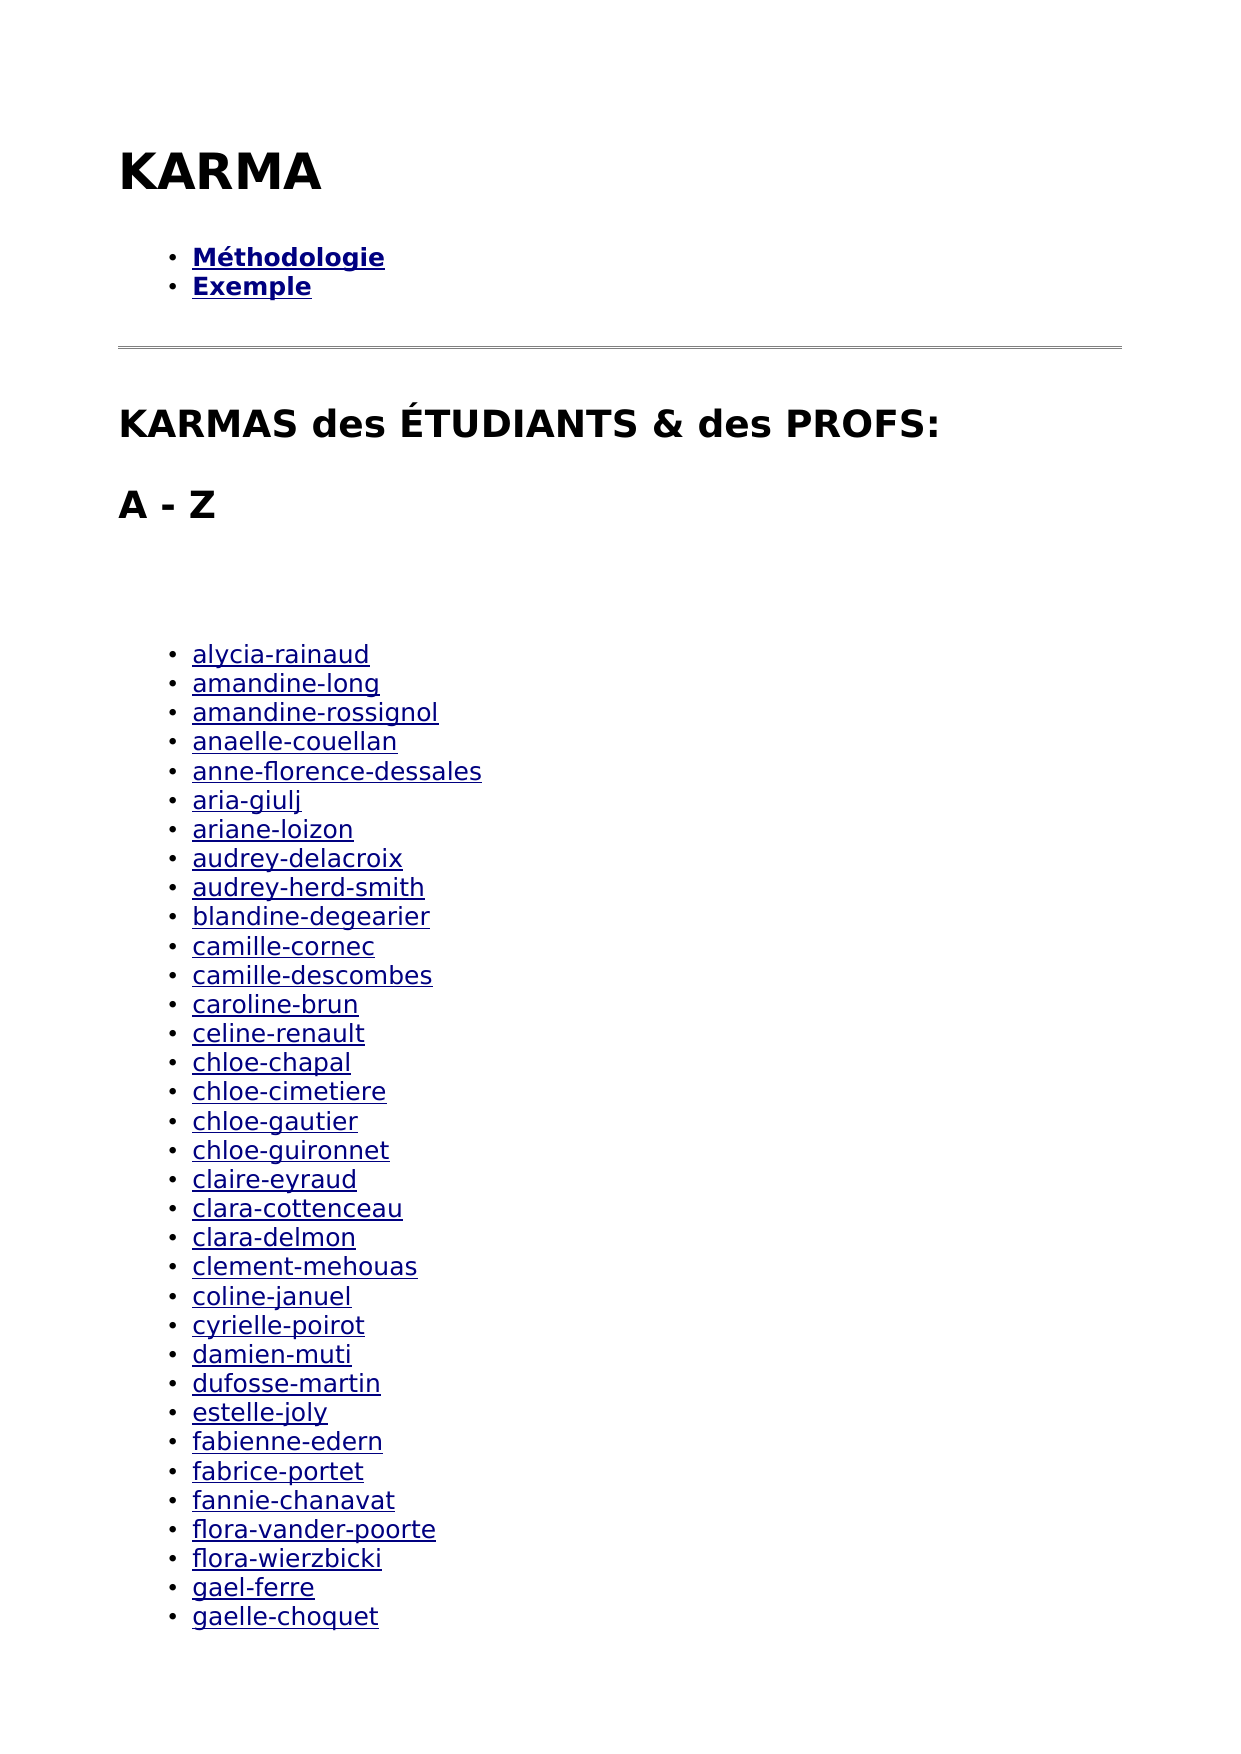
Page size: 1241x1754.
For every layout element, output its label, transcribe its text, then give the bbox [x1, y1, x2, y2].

list camille-descombes [177, 961, 1122, 990]
list amandine-rossignol [177, 698, 1122, 728]
subtitle KARMA [118, 143, 1122, 201]
list fabrice-portet [177, 1457, 1122, 1486]
list ariane-loizon [177, 815, 1122, 844]
list clement-mehouas [177, 1253, 1122, 1282]
list gaelle-choquet [177, 1603, 1122, 1632]
list flora-vander-poorte [177, 1515, 1122, 1544]
list alycia-rainaud [177, 640, 1122, 669]
subtitle KARMAS des ÉTUDIANTS & des PROFS: [118, 402, 1122, 446]
list aria-giulj [177, 786, 1122, 815]
list coline-januel [177, 1282, 1122, 1311]
list Exemple [177, 272, 1122, 302]
list audrey-delacroix [177, 844, 1122, 873]
list dufosse-martin [177, 1369, 1122, 1398]
list anaelle-couellan [177, 728, 1122, 757]
list Méthodologie [177, 243, 1122, 272]
list audrey-herd-smith [177, 873, 1122, 903]
list chloe-cimetiere [177, 1078, 1122, 1107]
list fabienne-edern [177, 1428, 1122, 1457]
list cyrielle-poirot [177, 1311, 1122, 1340]
list gael-ferre [177, 1573, 1122, 1603]
list caroline-brun [177, 990, 1122, 1019]
list amandine-long [177, 669, 1122, 698]
list fannie-chanavat [177, 1486, 1122, 1515]
list chloe-chapal [177, 1048, 1122, 1078]
list anne-florence-dessales [177, 757, 1122, 786]
list clara-cottenceau [177, 1194, 1122, 1223]
list estelle-joly [177, 1398, 1122, 1428]
list camille-cornec [177, 932, 1122, 961]
list flora-wierzbicki [177, 1544, 1122, 1573]
list clara-delmon [177, 1223, 1122, 1253]
list chloe-gautier [177, 1107, 1122, 1136]
list damien-muti [177, 1340, 1122, 1369]
list chloe-guironnet [177, 1136, 1122, 1165]
list celine-renault [177, 1019, 1122, 1048]
subtitle A - Z [118, 484, 1122, 527]
list claire-eyraud [177, 1165, 1122, 1194]
list blandine-degearier [177, 903, 1122, 932]
